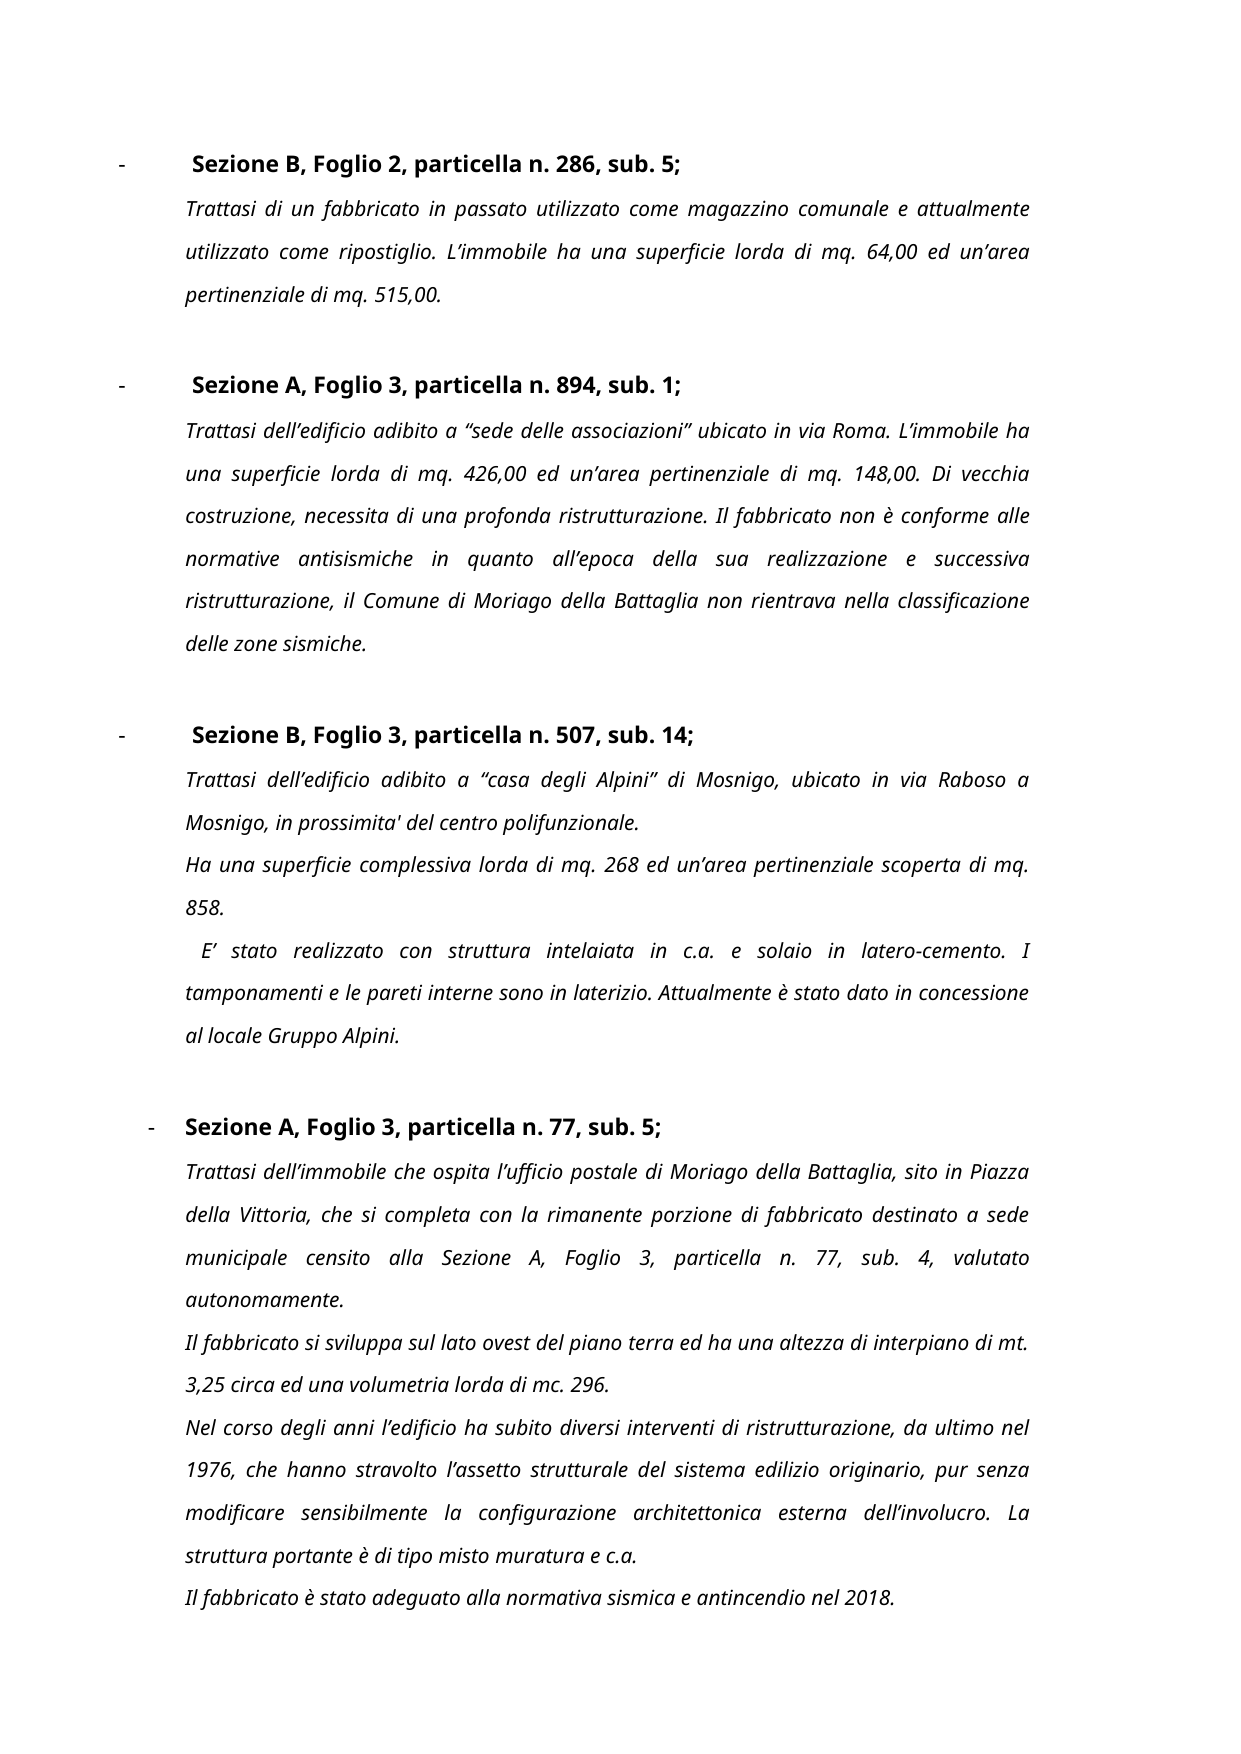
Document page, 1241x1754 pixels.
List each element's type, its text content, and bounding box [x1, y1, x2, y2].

text Trattasi di un fabbricato in passato utilizzato come magazzino comunale e attualmente utilizzato come ripostiglio. L’immobile ha una superficie lorda di mq. 64,00 ed un’area pertinenziale di mq. 515,00. [185, 194, 1033, 308]
text Trattasi dell’edificio adibito a “sede delle associazioni” ubicato in via Roma. L’immobile ha una superficie lorda di mq. 426,00 ed un’area pertinenziale di mq. 148,00. Di vecchia costruzione, necessita di una profonda ristrutturazione. Il fabbricato non è conforme alle normative antisismiche in quanto all’epoca della sua realizzazione e successiva ristrutturazione, il Comune di Moriago della Battaglia non rientrava nella classificazione delle zone sismiche. [185, 416, 1033, 657]
text Il fabbricato si sviluppa sul lato ovest del piano terra ed ha una altezza di interpiano di mt. 3,25 circa ed una volumetria lorda di mc. 296. [185, 1328, 1033, 1399]
text Trattasi dell’edificio adibito a “casa degli Alpini” di Mosnigo, ubicato in via Raboso a Mosnigo, in prossimita' del centro polifunzionale. [185, 765, 1033, 836]
text E’ stato realizzato con struttura intelaiata in c.a. e solaio in latero-cemento. I tamponamenti e le pareti interne sono in laterizio. Attualmente è stato dato in concessione al locale Gruppo Alpini. [185, 936, 1033, 1049]
text Trattasi dell’immobile che ospita l’ufficio postale di Moriago della Battaglia, sito in Piazza della Vittoria, che si completa con la rimanente porzione di fabbricato destinato a sede municipale censito alla Sezione A, Foglio 3, particella n. 77, sub. 4, valutato autonomamente. [185, 1157, 1033, 1314]
list Sezione A, Foglio 3, particella n. 894, sub. 1; [118, 369, 1033, 400]
text Il fabbricato è stato adeguato alla normativa sismica e antincendio nel 2018. [185, 1583, 1033, 1612]
text Ha una superficie complessiva lorda di mq. 268 ed un’area pertinenziale scoperta di mq. 858. [185, 851, 1033, 922]
list Sezione A, Foglio 3, particella n. 77, sub. 5; [148, 1111, 1033, 1142]
text Nel corso degli anni l’edificio ha subito diversi interventi di ristrutturazione, da ultimo nel 1976, che hanno stravolto l’assetto strutturale del sistema edilizio originario, pur senza modificare sensibilmente la configurazione architettonica esterna dell’involucro. La struttura portante è di tipo misto muratura e c.a. [185, 1413, 1033, 1569]
list Sezione B, Foglio 2, particella n. 286, sub. 5; [118, 148, 1033, 179]
list Sezione B, Foglio 3, particella n. 507, sub. 14; [118, 718, 1033, 750]
